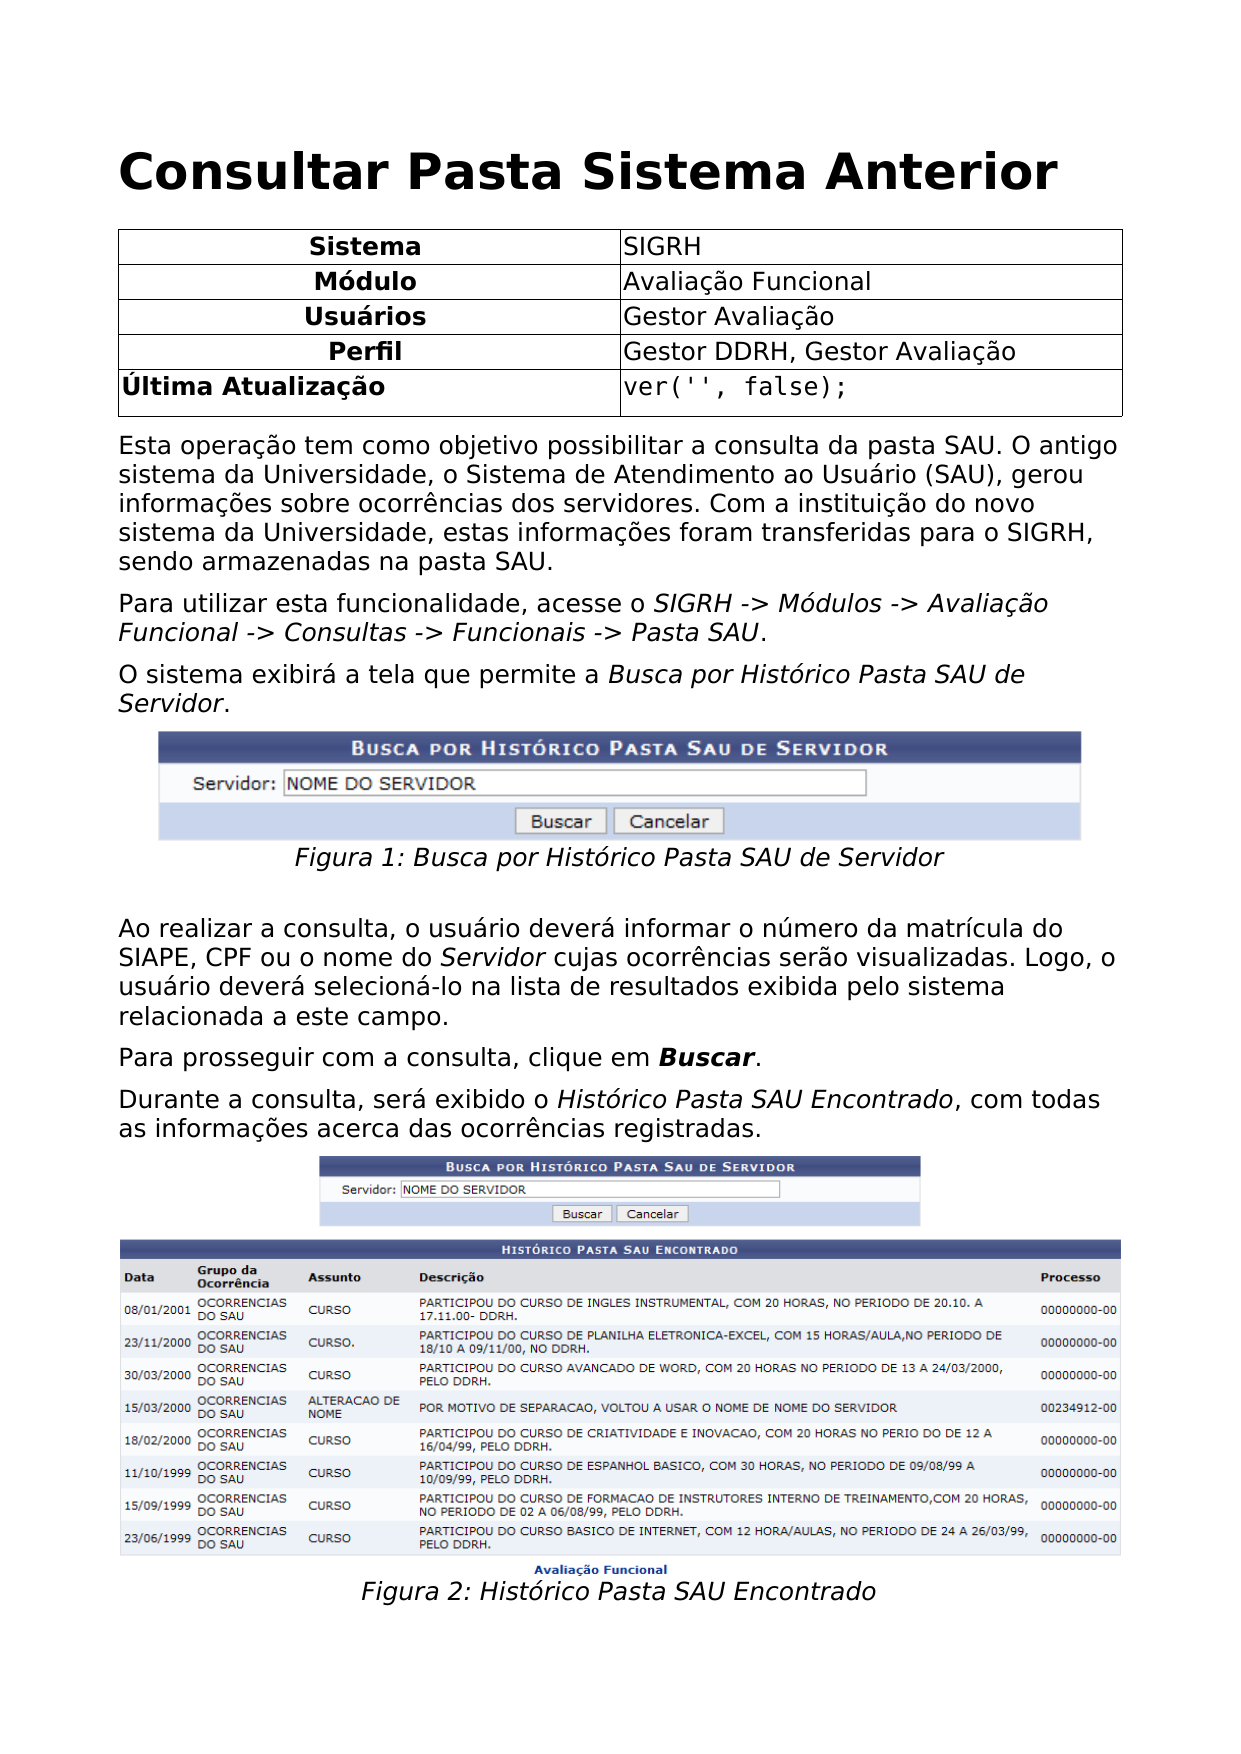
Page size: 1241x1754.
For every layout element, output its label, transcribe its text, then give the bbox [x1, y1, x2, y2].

text Figura 1: Busca por Histórico Pasta SAU de Servidor [158, 844, 1083, 872]
table_cell Gestor Avaliação [621, 300, 1122, 334]
table_cell Módulo [119, 265, 620, 299]
table_cell Última Atualização [119, 370, 620, 416]
text Para prosseguir com a consulta, clique em Buscar. [118, 1043, 1122, 1072]
picture [157, 730, 1083, 844]
table_cell Perfil [119, 335, 620, 369]
subtitle Consultar Pasta Sistema Anterior [118, 143, 1122, 201]
text O sistema exibirá a tela que permite a Busca por Histórico Pasta SAU de Servidor. [118, 660, 1122, 718]
text Ao realizar a consulta, o usuário deverá informar o número da matrícula do SIAPE, CPF ou o nome do Servidor cujas ocorrências serão visualizadas. Logo, o usuário deverá selecioná-lo na lista de resultados exibida pelo sistema relacionada a este campo. [118, 914, 1122, 1031]
table_header SIGRH [621, 230, 1122, 264]
table_cell ver('', false); [621, 370, 1122, 416]
table_cell Avaliação Funcional [621, 265, 1122, 299]
table_cell Gestor DDRH, Gestor Avaliação [621, 335, 1122, 369]
picture [118, 1155, 1123, 1578]
text Figura 2: Histórico Pasta SAU Encontrado [118, 1578, 1122, 1607]
table_header Sistema [119, 230, 620, 264]
table_cell Usuários [119, 300, 620, 334]
text Esta operação tem como objetivo possibilitar a consulta da pasta SAU. O antigo sistema da Universidade, o Sistema de Atendimento ao Usuário (SAU), gerou informações sobre ocorrências dos servidores. Com a instituição do novo sistema da Universidade, estas informações foram transferidas para o SIGRH, sendo armazenadas na pasta SAU. [118, 431, 1122, 577]
text Durante a consulta, será exibido o Histórico Pasta SAU Encontrado, com todas as informações acerca das ocorrências registradas. [118, 1085, 1122, 1143]
text Para utilizar esta funcionalidade, acesse o SIGRH -> Módulos -> Avaliação Funcional -> Consultas -> Funcionais -> Pasta SAU. [118, 589, 1122, 647]
